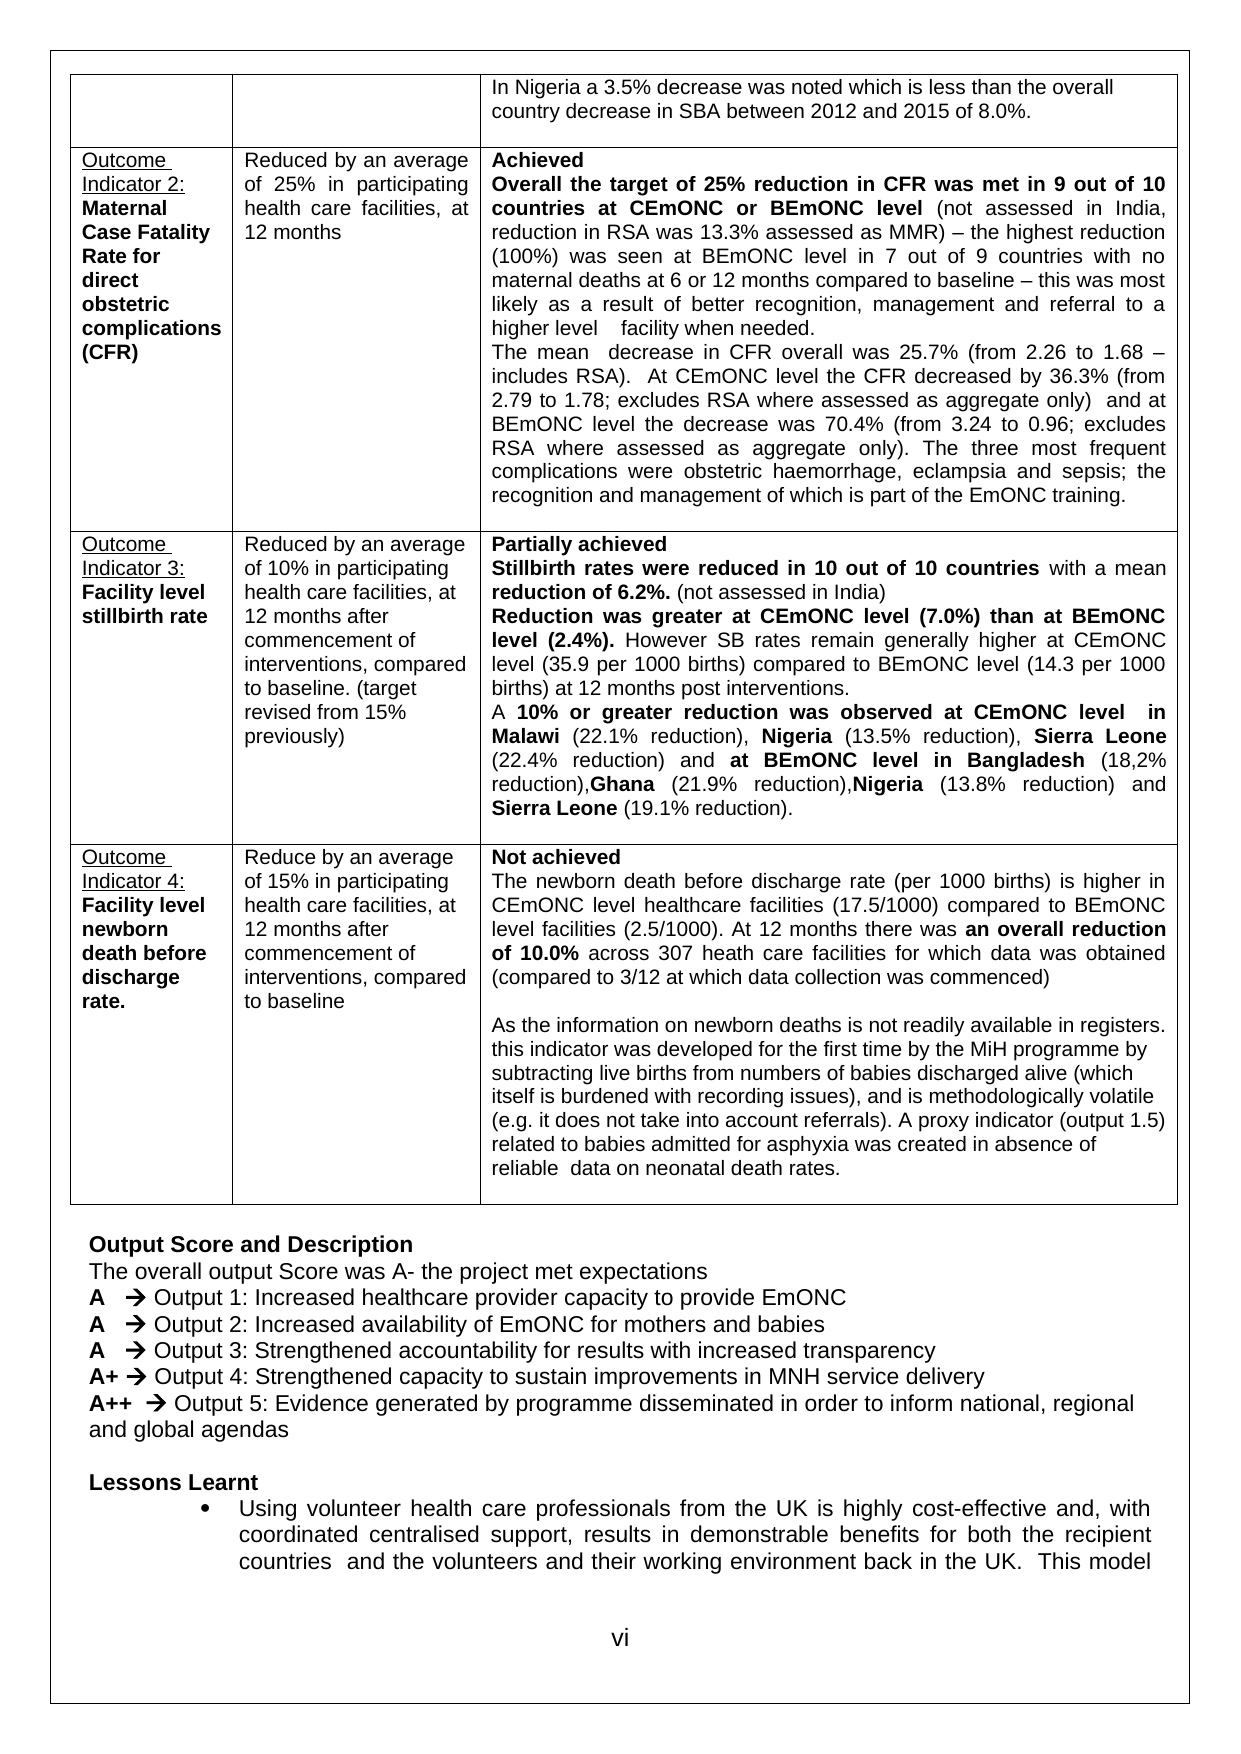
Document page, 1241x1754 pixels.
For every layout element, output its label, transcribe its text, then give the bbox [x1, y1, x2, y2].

text Lessons Learnt [89, 1469, 1152, 1495]
text A++  Output 5: Evidence generated by programme disseminated in order to inform national, regional and global agendas [89, 1389, 1152, 1442]
text A+  Output 4: Strengthened capacity to sustain improvements in MNH service delivery [89, 1363, 1152, 1389]
text A  Output 3: Strengthened accountability for results with increased transparency [89, 1337, 1152, 1363]
table_cell Outcome Indicator 4: Facility level newborn death before discharge rate. [71, 845, 232, 1204]
table_cell Not achieved The newborn death before discharge rate (per 1000 births) is higher in CEmONC level healthcare facilities (17.5/1000) compared to BEmONC level facilities (2.5/1000). At 12 months there was an overall reduction of 10.0% across 307 heath care facilities for which data was obtained (compared to 3/12 at which data collection was commenced) As the information on newborn deaths is not readily available in registers. this indicator was developed for the first time by the MiH programme by subtracting live births from numbers of babies discharged alive (which itself is burdened with recording issues), and is methodologically volatile (e.g. it does not take into account referrals). A proxy indicator (output 1.5) related to babies admitted for asphyxia was created in absence of reliable data on neonatal death rates. [481, 845, 1177, 1204]
table_cell Reduced by an average of 10% in participating health care facilities, at 12 months after commencement of interventions, compared to baseline. (target revised from 15% previously) [233, 532, 480, 844]
table_cell Reduced by an average of 25% in participating health care facilities, at 12 months [233, 148, 480, 531]
text The overall output Score was A- the project met expectations [89, 1258, 1152, 1284]
table_cell [233, 75, 480, 147]
table_cell Outcome Indicator 3: Facility level stillbirth rate [71, 532, 232, 844]
table_cell Achieved Overall the target of 25% reduction in CFR was met in 9 out of 10 countries at CEmONC or BEmONC level (not assessed in India, reduction in RSA was 13.3% assessed as MMR) – the highest reduction (100%) was seen at BEmONC level in 7 out of 9 countries with no maternal deaths at 6 or 12 months compared to baseline – this was most likely as a result of better recognition, management and referral to a higher level facility when needed. The mean decrease in CFR overall was 25.7% (from 2.26 to 1.68 – includes RSA). At CEmONC level the CFR decreased by 36.3% (from 2.79 to 1.78; excludes RSA where assessed as aggregate only) and at BEmONC level the decrease was 70.4% (from 3.24 to 0.96; excludes RSA where assessed as aggregate only). The three most frequent complications were obstetric haemorrhage, eclampsia and sepsis; the recognition and management of which is part of the EmONC training. [481, 148, 1177, 531]
table_cell [71, 75, 232, 147]
text A  Output 2: Increased availability of EmONC for mothers and babies [89, 1311, 1152, 1337]
text A  Output 1: Increased healthcare provider capacity to provide EmONC [89, 1284, 1152, 1311]
table_cell In Nigeria a 3.5% decrease was noted which is less than the overall country decrease in SBA between 2012 and 2015 of 8.0%. [481, 75, 1177, 147]
text Output Score and Description [89, 1231, 1152, 1258]
table_cell Reduce by an average of 15% in participating health care facilities, at 12 months after commencement of interventions, compared to baseline [233, 845, 480, 1204]
list Using volunteer health care professionals from the UK is highly cost-effective and, with coordinated centralised support, results in demonstrable benefits for both the recipient countries and the volunteers and their working environment back in the UK. This model [201, 1495, 1152, 1574]
table_cell Outcome Indicator 2: Maternal Case Fatality Rate for direct obstetric complications (CFR) [71, 148, 232, 531]
table_cell Partially achieved Stillbirth rates were reduced in 10 out of 10 countries with a mean reduction of 6.2%. (not assessed in India) Reduction was greater at CEmONC level (7.0%) than at BEmONC level (2.4%). However SB rates remain generally higher at CEmONC level (35.9 per 1000 births) compared to BEmONC level (14.3 per 1000 births) at 12 months post interventions. A 10% or greater reduction was observed at CEmONC level in Malawi (22.1% reduction), Nigeria (13.5% reduction), Sierra Leone (22.4% reduction) and at BEmONC level in Bangladesh (18,2% reduction),Ghana (21.9% reduction),Nigeria (13.8% reduction) and Sierra Leone (19.1% reduction). [481, 532, 1177, 844]
